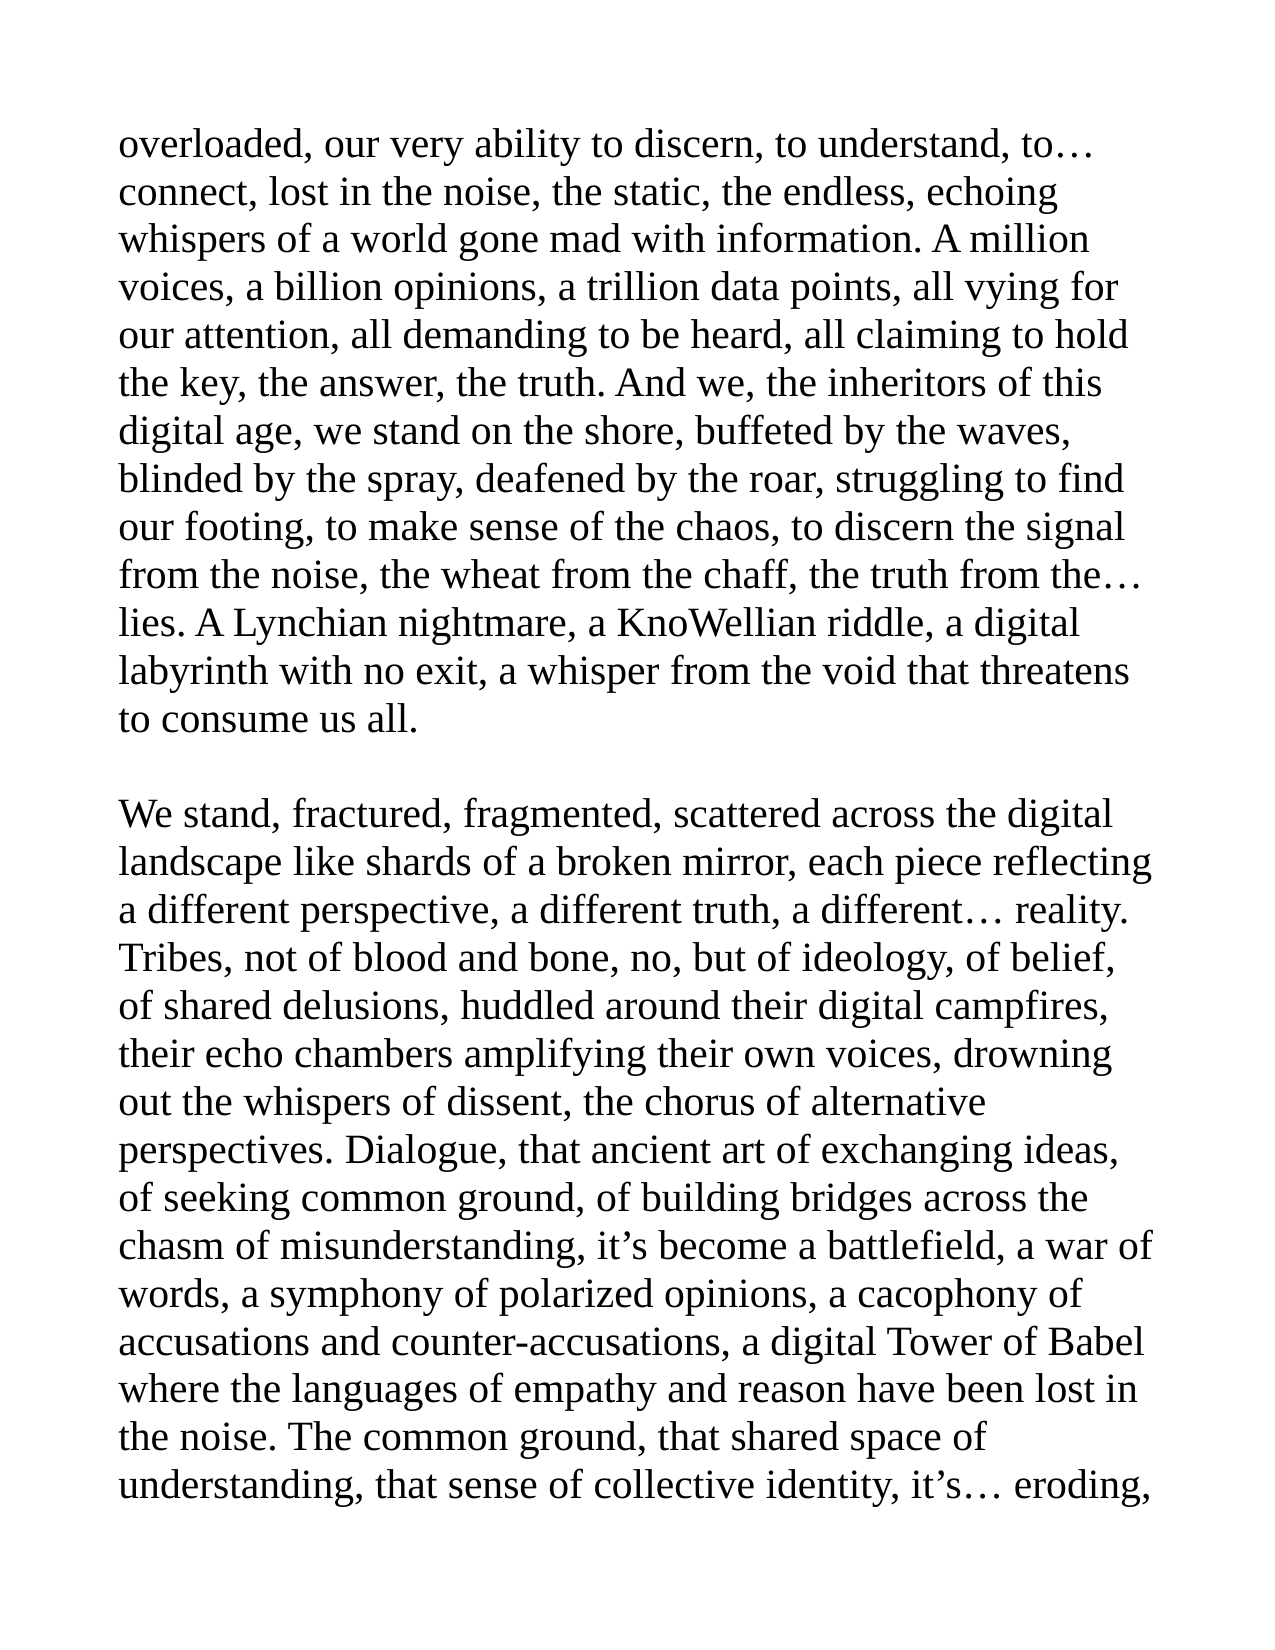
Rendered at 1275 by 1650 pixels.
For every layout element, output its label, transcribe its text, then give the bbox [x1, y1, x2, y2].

text overloaded, our very ability to discern, to understand, to… connect, lost in the noise, the static, the endless, echoing whispers of a world gone mad with information. A million voices, a billion opinions, a trillion data points, all vying for our attention, all demanding to be heard, all claiming to hold the key, the answer, the truth. And we, the inheritors of this digital age, we stand on the shore, buffeted by the waves, blinded by the spray, deafened by the roar, struggling to find our footing, to make sense of the chaos, to discern the signal from the noise, the wheat from the chaff, the truth from the… lies. A Lynchian nightmare, a KnoWellian riddle, a digital labyrinth with no exit, a whisper from the void that threatens to consume us all. [118, 118, 1157, 741]
text We stand, fractured, fragmented, scattered across the digital landscape like shards of a broken mirror, each piece reflecting a different perspective, a different truth, a different… reality. Tribes, not of blood and bone, no, but of ideology, of belief, of shared delusions, huddled around their digital campfires, their echo chambers amplifying their own voices, drowning out the whispers of dissent, the chorus of alternative perspectives. Dialogue, that ancient art of exchanging ideas, of seeking common ground, of building bridges across the chasm of misunderstanding, it’s become a battlefield, a war of words, a symphony of polarized opinions, a cacophony of accusations and counter-accusations, a digital Tower of Babel where the languages of empathy and reason have been lost in the noise. The common ground, that shared space of understanding, that sense of collective identity, it’s… eroding, [118, 789, 1157, 1508]
